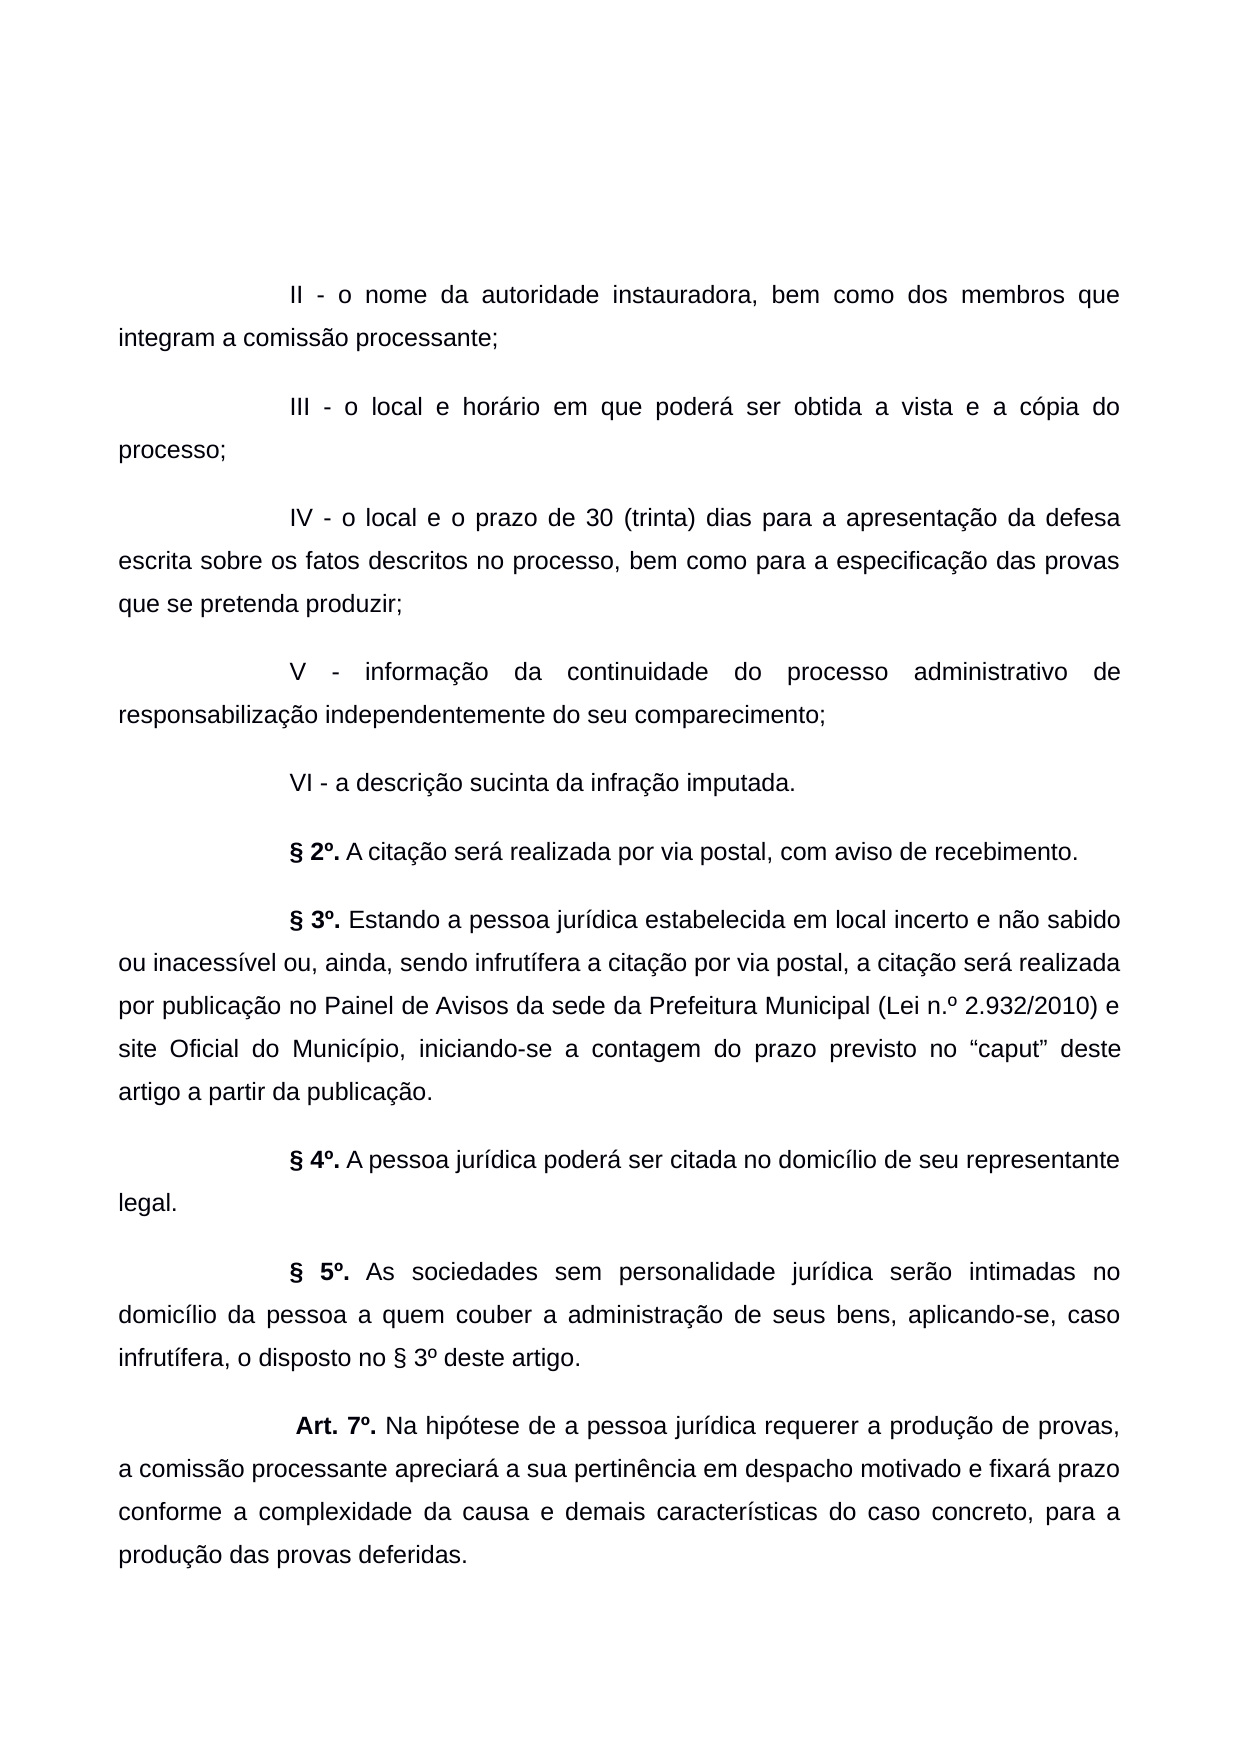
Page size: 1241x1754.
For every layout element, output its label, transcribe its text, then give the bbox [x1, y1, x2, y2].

text § 3º. Estando a pessoa jurídica estabelecida em local incerto e não sabido ou inacessível ou, ainda, sendo infrutífera a citação por via postal, a citação será realizada por publicação no Painel de Avisos da sede da Prefeitura Municipal (Lei n.º 2.932/2010) e site Oficial do Município, iniciando-se a contagem do prazo previsto no “caput” deste artigo a partir da publicação. [118, 905, 1122, 1106]
text § 2º. A citação será realizada por via postal, com aviso de recebimento. [118, 837, 1122, 865]
text Art. 7º. Na hipótese de a pessoa jurídica requerer a produção de provas, a comissão processante apreciará a sua pertinência em despacho motivado e fixará prazo conforme a complexidade da causa e demais características do caso concreto, para a produção das provas deferidas. [118, 1411, 1122, 1569]
text II - o nome da autoridade instauradora, bem como dos membros que integram a comissão processante; [118, 280, 1122, 352]
text § 5º. As sociedades sem personalidade jurídica serão intimadas no domicílio da pessoa a quem couber a administração de seus bens, aplicando-se, caso infrutífera, o disposto no § 3º deste artigo. [118, 1257, 1122, 1372]
text IV - o local e o prazo de 30 (trinta) dias para a apresentação da defesa escrita sobre os fatos descritos no processo, bem como para a especificação das provas que se pretenda produzir; [118, 503, 1122, 618]
text VI - a descrição sucinta da infração imputada. [118, 768, 1122, 797]
text V - informação da continuidade do processo administrativo de responsabilização independentemente do seu comparecimento; [118, 657, 1122, 729]
text III - o local e horário em que poderá ser obtida a vista e a cópia do processo; [118, 392, 1122, 463]
text § 4º. A pessoa jurídica poderá ser citada no domicílio de seu representante legal. [118, 1145, 1122, 1217]
